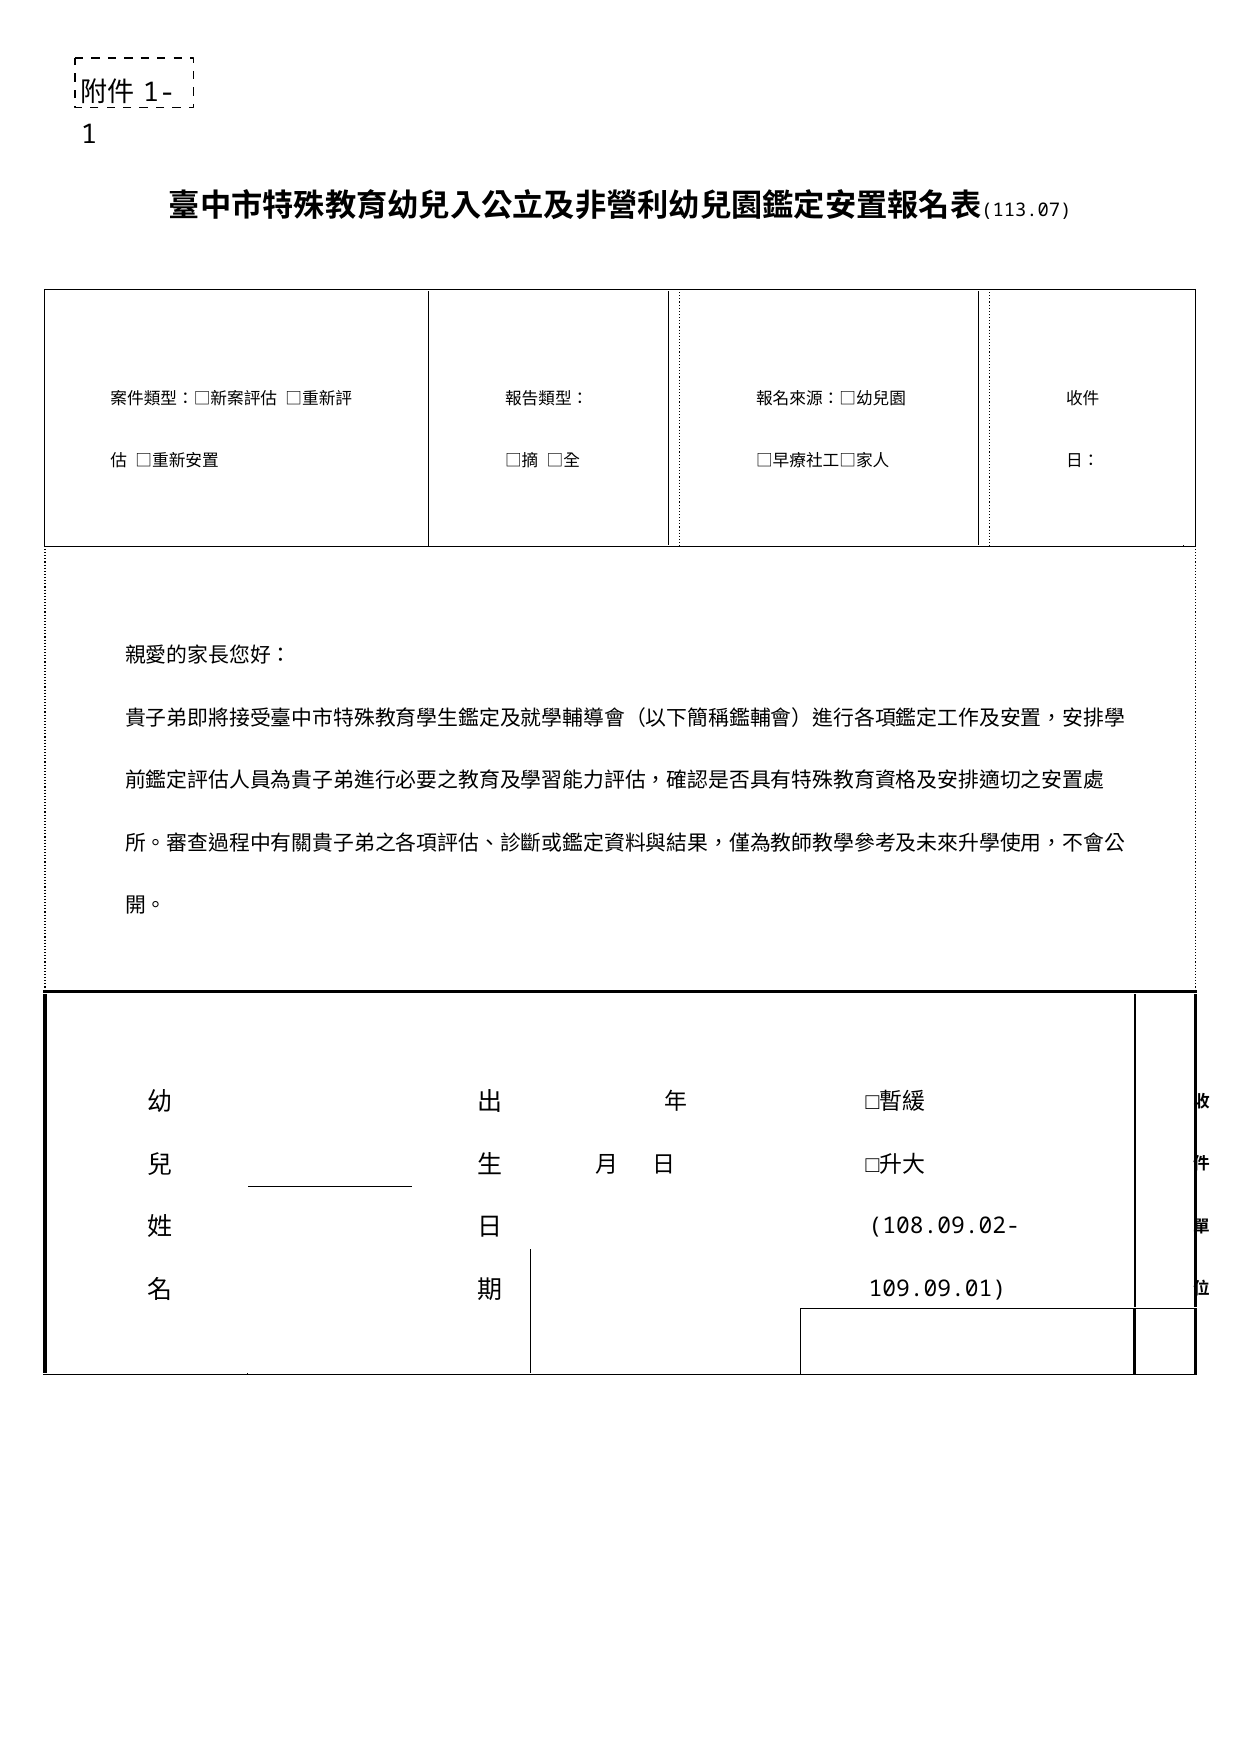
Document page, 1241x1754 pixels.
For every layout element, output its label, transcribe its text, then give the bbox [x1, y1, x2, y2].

table_cell 收件 單位 檢核 [1136, 1309, 1194, 1374]
table_cell [45, 547, 60, 990]
table_cell [177, 994, 247, 1373]
table_header [428, 290, 440, 546]
table_cell [801, 1309, 1133, 1374]
table_cell [248, 994, 412, 1185]
table_header 報告類型：□摘 □全 [441, 291, 667, 545]
table_header [990, 290, 1001, 546]
table_header [978, 290, 989, 546]
table_cell □暫緩 □升大(108.09.02-109.09.01) [801, 994, 1128, 1307]
table_cell [531, 1249, 544, 1373]
table_cell 親愛的家長您好： 貴子弟即將接受臺中市特殊教育學生鑑定及就學輔導會（以下簡稱鑑輔會）進行各項鑑定工作及安置，安排學前鑑定評估人員為貴子弟進行必要之教育及學習能力評估，確認是否具有特殊教育資格及安排適切之安置處所。審查過程中有關貴子弟之各項評估、診斷或鑑定資料與結果，僅為教師教學參考及未來升學使用，不會公開。 [61, 548, 1194, 989]
table_cell 基本資料 [47, 994, 73, 1373]
table_cell 出生日期 [413, 994, 530, 1373]
table_header 收件日： [1002, 291, 1183, 545]
table_cell [531, 994, 544, 1248]
table_header [680, 290, 691, 546]
table_cell 幼兒姓名 [74, 994, 176, 1373]
table_header 報名來源：□幼兒園□早療社工□家人 [692, 291, 977, 545]
text 臺中市特殊教育幼兒入公立及非營利幼兒園鑑定安置報名表(113.07) [76, 97, 1164, 288]
table_header 案件類型：□新案評估 □重新評估 □重新安置 [46, 291, 427, 545]
table_header [1184, 290, 1195, 546]
table_header [668, 290, 679, 546]
table_cell 收件 單位 檢核 [1136, 994, 1194, 1307]
table_cell [248, 1187, 412, 1374]
table_cell 年 月 日 [545, 994, 800, 1248]
table_cell [545, 1249, 800, 1374]
